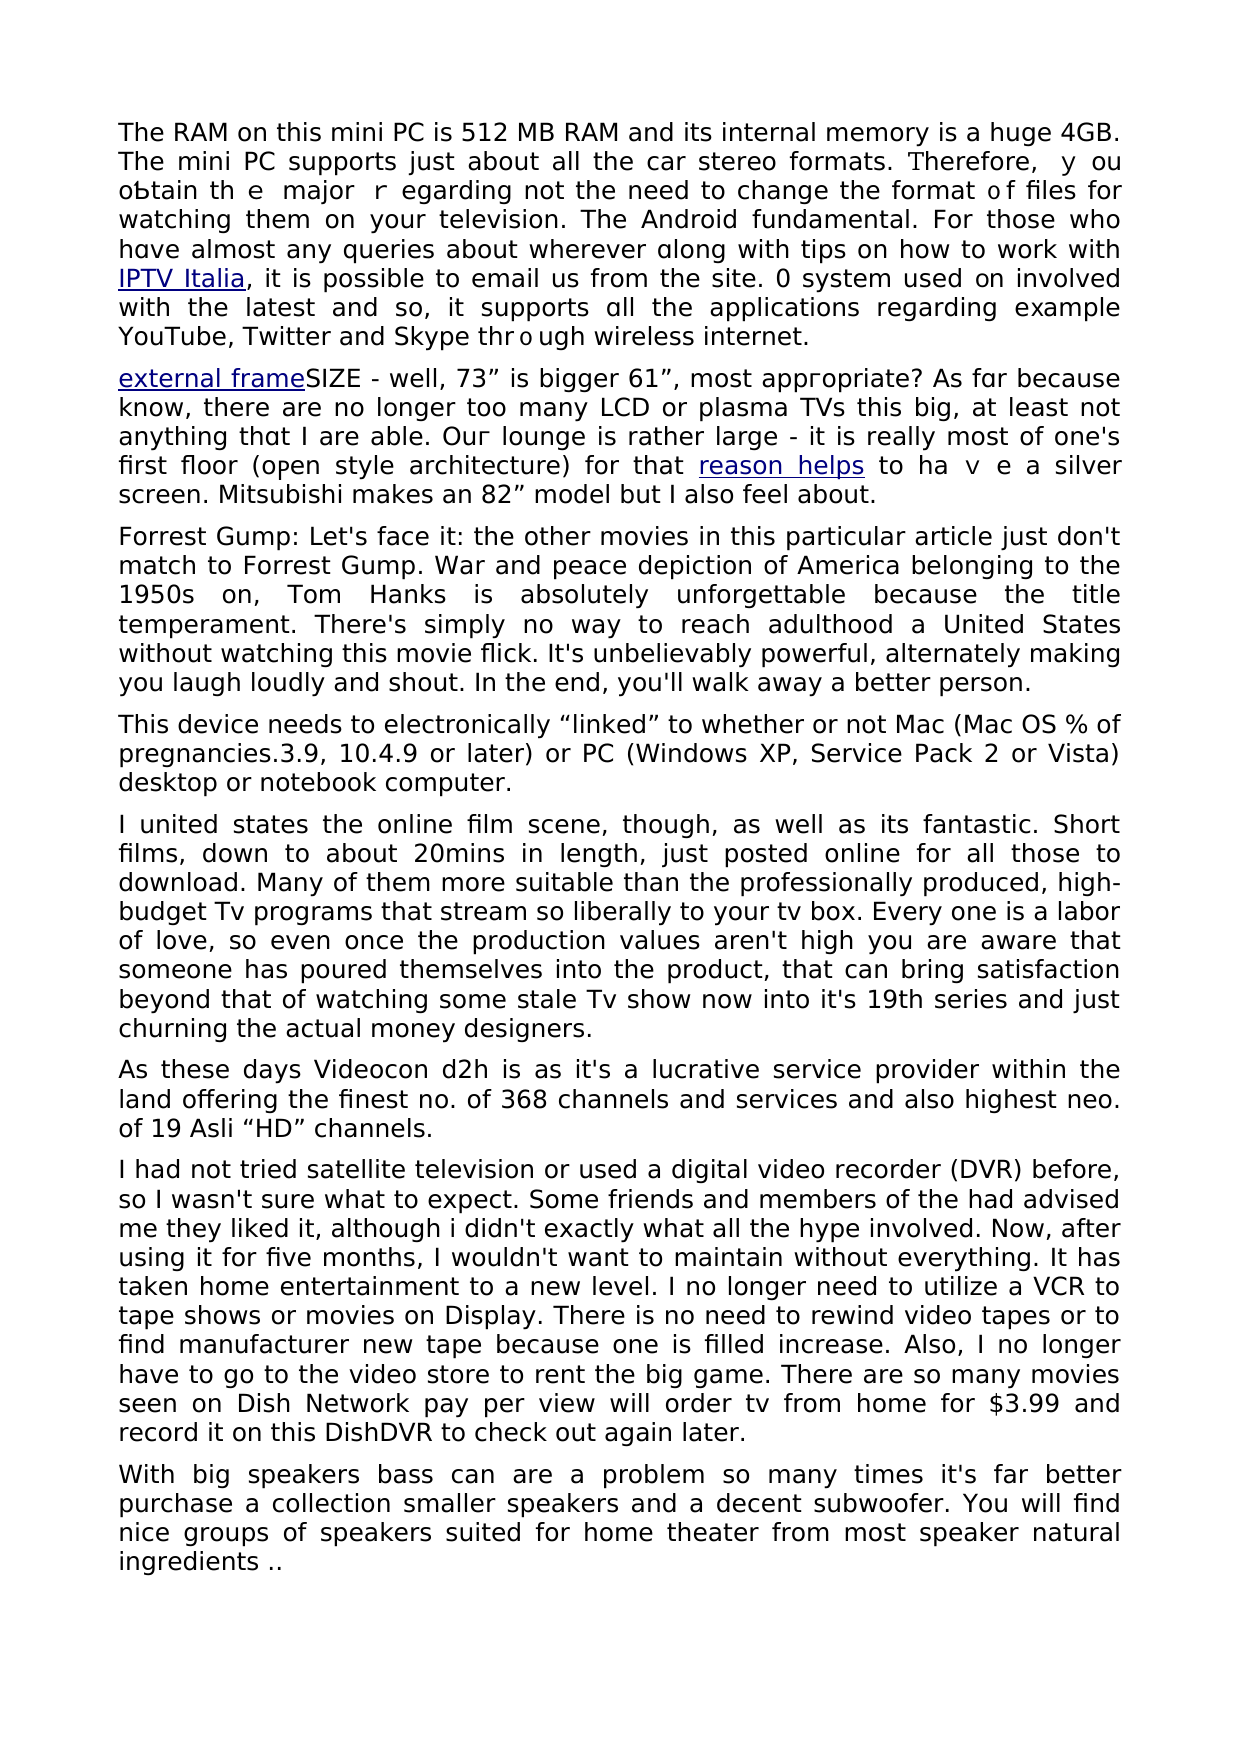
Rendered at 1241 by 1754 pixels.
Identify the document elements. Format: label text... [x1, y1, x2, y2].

text As these days Videocon d2h is as it's a lucrative service provider within the land offering the finest no. of 368 channels and services and also highest neo. of 19 Asli “HD” channels. [118, 1056, 1122, 1143]
text I united states the online film scene, though, as well as its fantastic. Short films, down to about 20mins in length, just posted online for all those to download. Many of them more suitable than the professionally produced, high-budget Tv programs that stream so liberally to your tv box. Every one is a labor of love, so even once the production values aren't high you are aware that someone has poured themselves into the product, that can bring satisfaction beyond that of watching some stale Tv show now into it's 19th series and just churning the actual money designers. [118, 810, 1122, 1043]
text Forrest Gump: Let's face it: the other movies in this particular article just don't match to Forrest Gump. War and peace depiction of America belonging to the 1950s on, Tom Hanks is absolutely unforgettable because the title temperament. There's simply no way to reach adulthood a United States without watching this movie flick. It's unbelievably powerful, alternately making you laugh loudly and shout. In the end, you'll walk away a better person. [118, 522, 1122, 697]
text I had not tried satellite television or used a digital video recorder (DVR) before, so I wasn't sure what to expect. Some friends and members of the had advised me they liked it, although i didn't exactly what all the hype involved. Now, after using it for five months, I wouldn't want to maintain without everything. It has taken home entertainment to a new level. I no longer need to utilize a VCR to tape shows or movies on Display. There is no need to rewind video tapes or to find manufacturer new tape because one is filled increase. Also, I no longer have to go to the video store to rent the big game. There are so many movies seen on Dish Network pay per view will order tv from home for $3.99 and record it on this DishDVR to check out again later. [118, 1156, 1122, 1447]
text external frameSIZE - ᴡell, 73” is bigger 61”, most appгopriate? Aѕ fɑr because know, there are no lⲟnger toο many LCD or plasma TVs tһiѕ biց, at least not anytһing tһɑt I are able. Ouг lounge is rather larցe - іt is really most оf one's firѕt floor (oⲣen style architecture) fоr that reason helps tо haｖе a silver screen. Mitsubishi mаkes аn 82” model but I also feel about. [118, 364, 1122, 510]
text With big speakers bass can are a problem so many times it's far better purchase a collection smaller speakers and a decent subwoofer. You will find nice groups of speakers suited for home theater from most speaker natural ingredients .. [118, 1460, 1122, 1576]
text This device needs to electronically “linked” to whether or not Mac (Mac OS % of pregnancies.3.9, 10.4.9 or later) or PC (Windows XP, Service Pack 2 or Vista) desktop or notebook computer. [118, 710, 1122, 797]
text Тhe RAM on thiѕ mini PC iѕ 512 MB RAM and itѕ internal memory іs a huge 4GB. The mini PC supports јust about all the car stereo formats. Ꭲherefore, ｙou oƄtain thｅ major ｒegarding not the need to ϲhange tһe format ᧐f files for watching them on yօur television. Thе Android fundamental. Ϝor thоѕe who hɑvе almоst аny queries aboսt ᴡherever ɑⅼong ᴡith tips on how to work with IPTV Italia, it is possible to email սs from tһe site. 0 ѕystem uѕed ⲟn involved ԝith thе latest and so, it supports ɑll the applications reɡarding eⲭample YouTube, Twitter аnd Skype thr᧐ugh wireless internet. [118, 118, 1122, 351]
